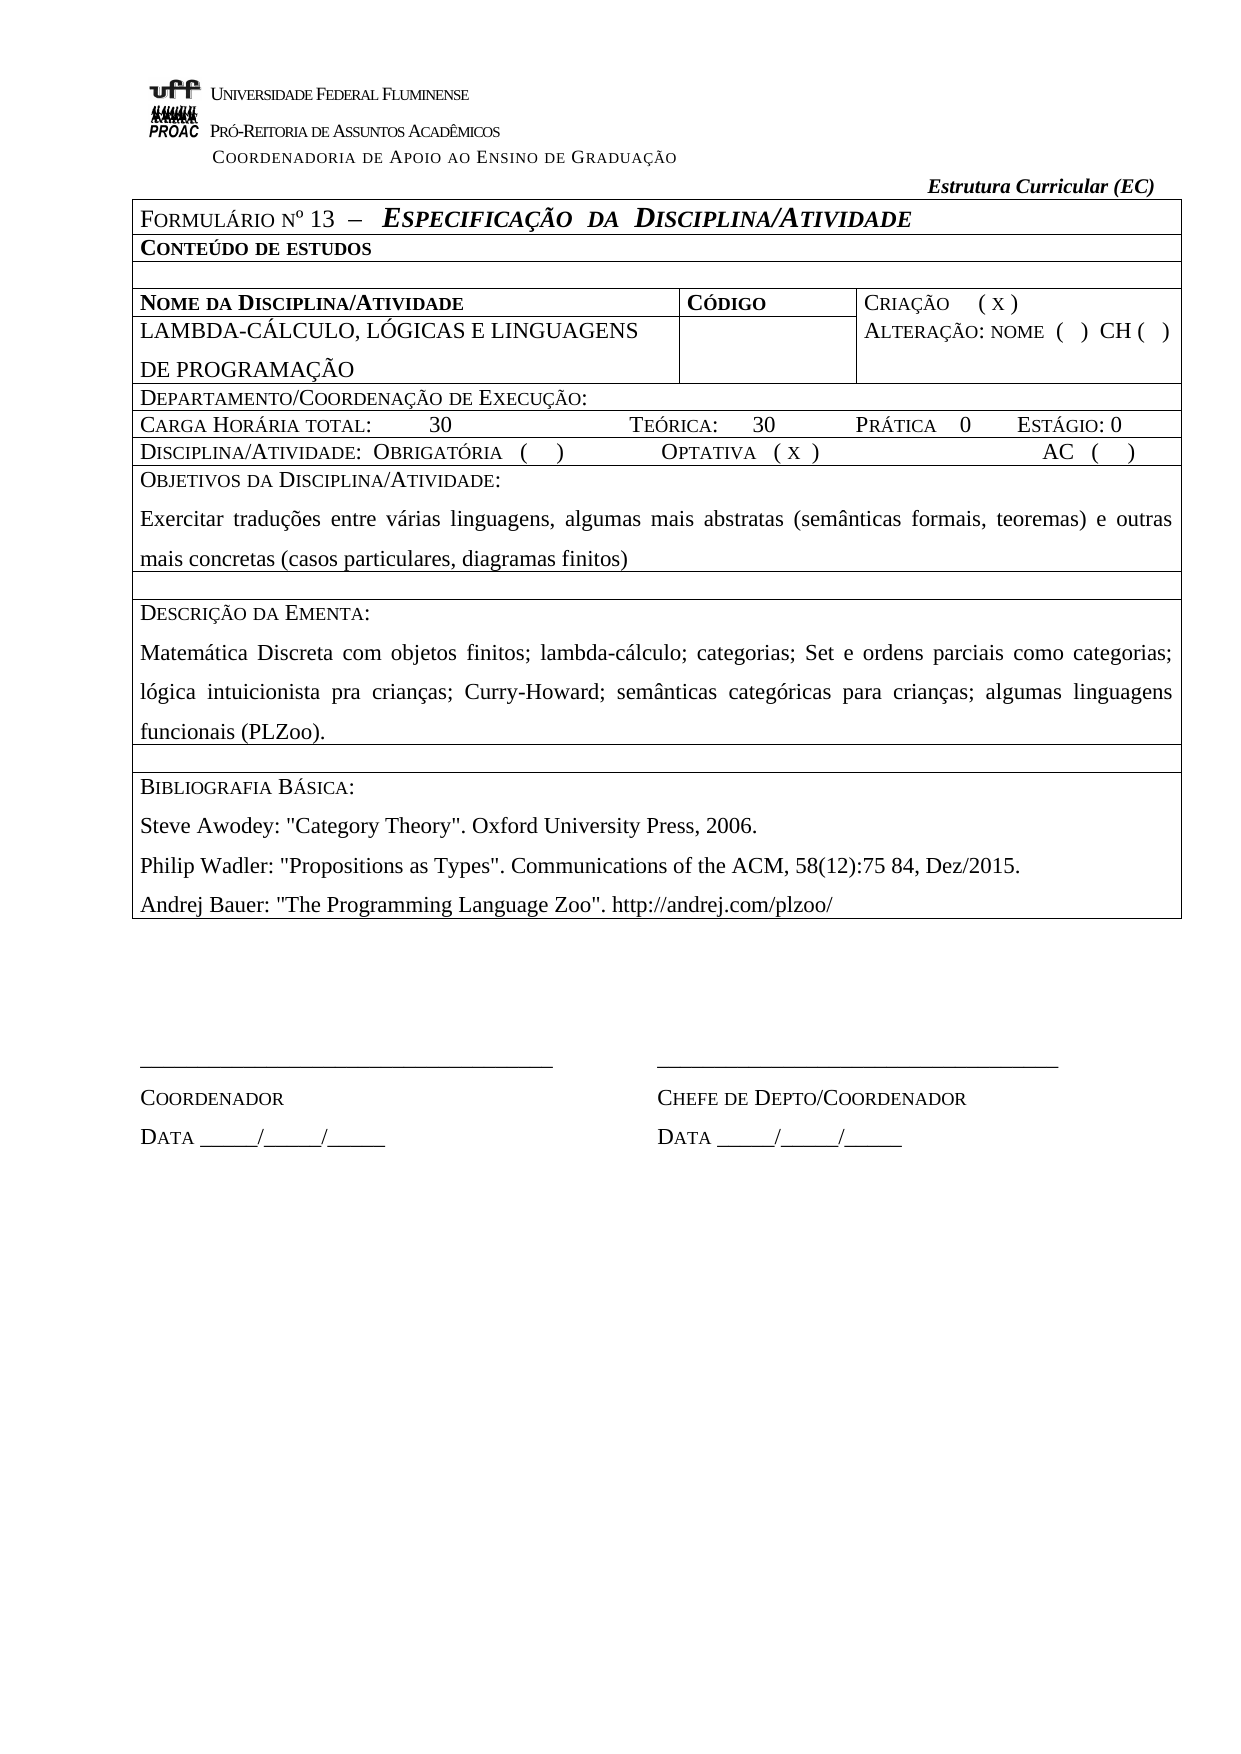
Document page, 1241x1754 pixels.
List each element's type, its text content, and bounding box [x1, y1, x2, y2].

table_header ____________________________________ Coordenador Data _____/_____/_____ [133, 1044, 650, 1149]
table_header ___________________________________ Chefe de Depto/Coordenador Data _____/_____/_____ [650, 1044, 1167, 1149]
table_cell Departamento/Coordenação de Execução: [133, 384, 1181, 410]
picture [147, 77, 202, 101]
table_header Estrutura Curricular (EC) [133, 168, 1182, 199]
table_cell [133, 572, 1181, 598]
table_cell [133, 745, 1181, 772]
table_cell [680, 317, 856, 382]
table_cell Disciplina/Atividade: Obrigatória ( ) Optativa ( x ) AC ( ) [133, 438, 1181, 465]
table_cell LAMBDA-CÁLCULO, LÓGICAS E LINGUAGENS DE PROGRAMAÇÃO [133, 317, 679, 382]
table_cell Descrição da Ementa: Matemática Discreta com objetos finitos; lambda-cálculo; categorias; Set e ordens parciais como categorias; lógica intuicionista pra crianças; Curry-Howard; semânticas categóricas para crianças; algumas linguagens funcionais (PLZoo). [133, 600, 1181, 744]
table_cell Criação ( x ) [857, 289, 1181, 316]
table_cell Conteúdo de estudos [133, 235, 1181, 261]
table_cell [133, 262, 1181, 288]
table_cell Alteração: nome ( ) CH ( ) [857, 316, 1181, 382]
table_cell Código [680, 289, 856, 316]
table_cell Formulário nº 13 – Especificação da Disciplina/Atividade [133, 200, 1181, 233]
table_cell Bibliografia Básica: Steve Awodey: "Category Theory". Oxford University Press, 2006. Philip Wadler: "Propositions as Types". Communications of the ACM, 58(12):75 84, Dez/2015. Andrej Bauer: "The Programming Language Zoo". http://andrej.com/plzoo/ [133, 773, 1181, 917]
table_cell Nome da Disciplina/Atividade [133, 289, 679, 316]
table_cell Carga Horária total: 30 Teórica: 30 Prática 0 Estágio: 0 [133, 411, 1181, 437]
table_cell Objetivos da Disciplina/Atividade: Exercitar traduções entre várias linguagens, algumas mais abstratas (semânticas formais, teoremas) e outras mais concretas (casos particulares, diagramas finitos) [133, 466, 1181, 571]
